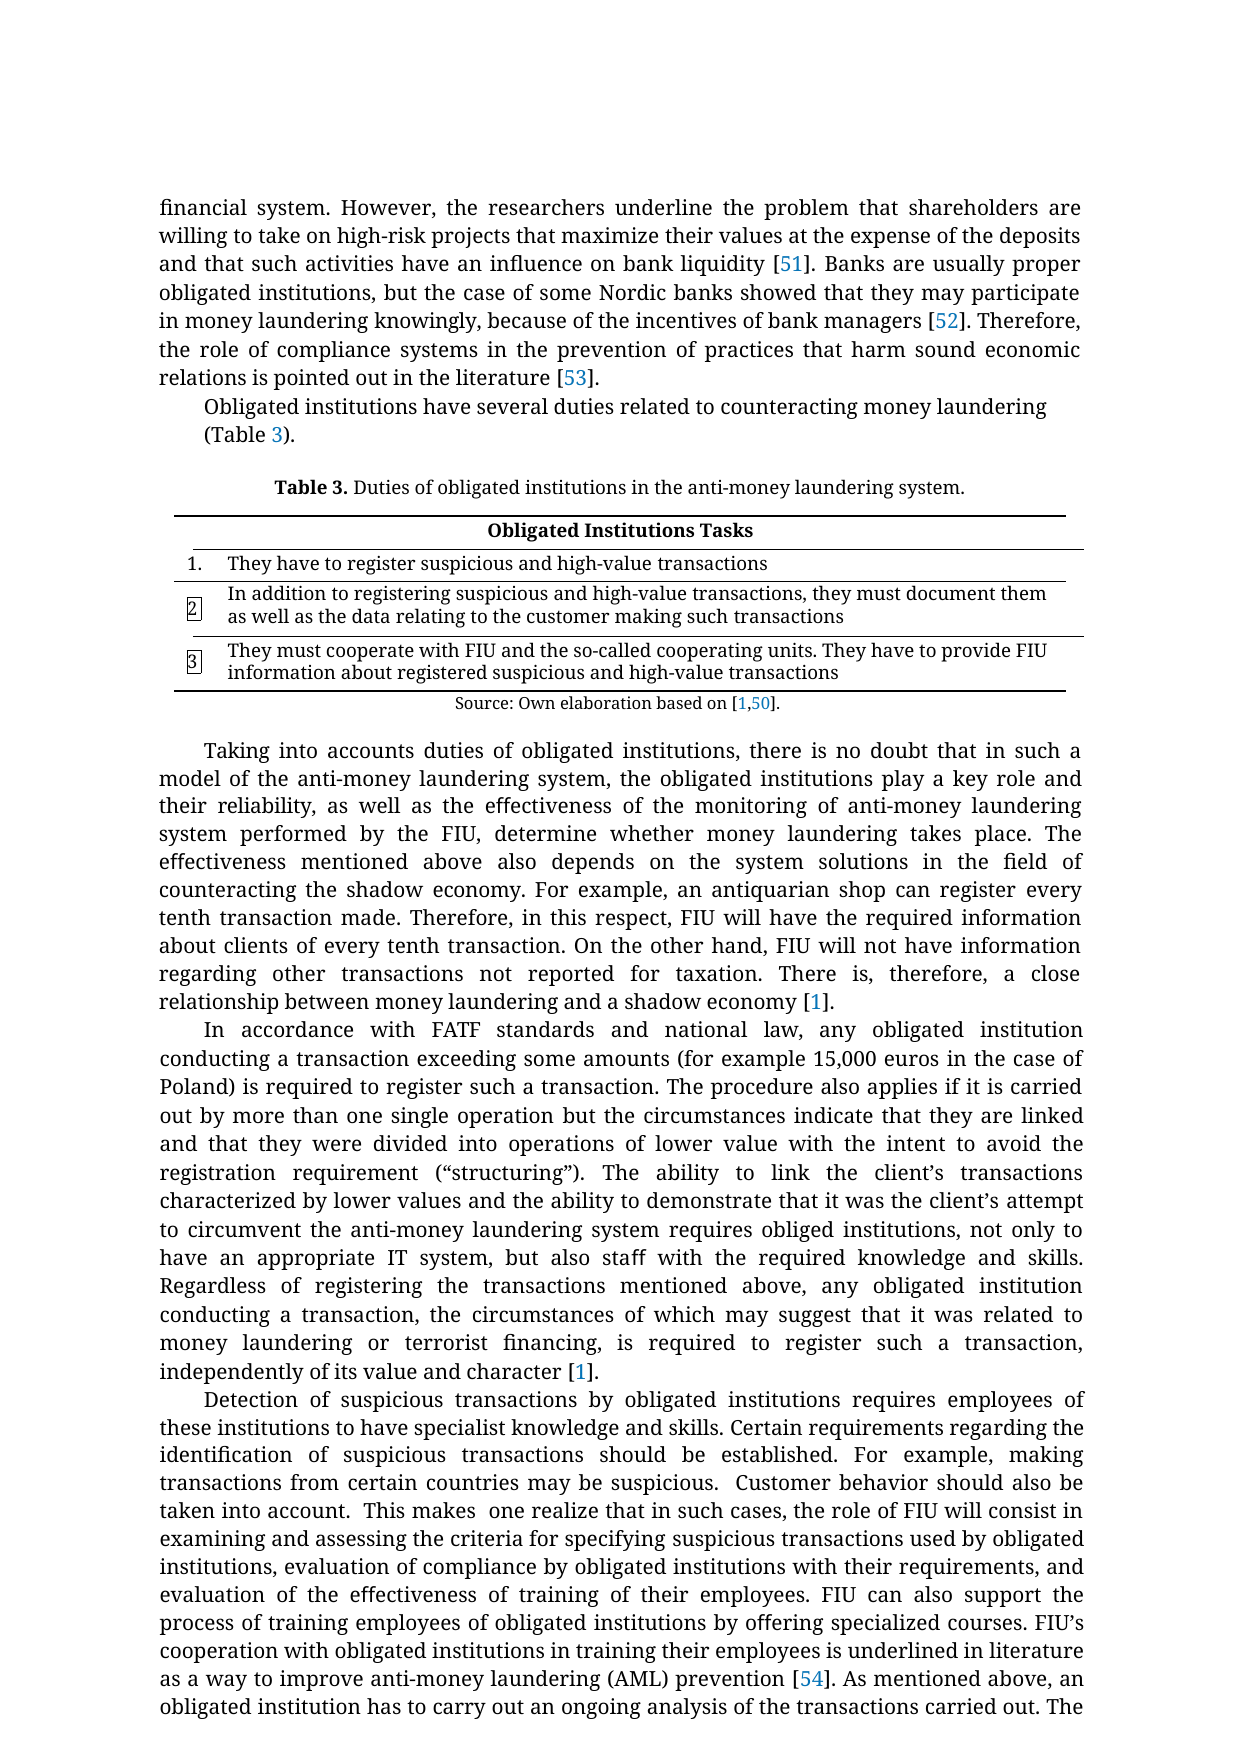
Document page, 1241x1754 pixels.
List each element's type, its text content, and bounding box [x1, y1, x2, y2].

text Taking into accounts duties of obligated institutions, there is no doubt that in such a model of the anti-money laundering system, the obligated institutions play a key role and their reliability, as well as the effectiveness of the monitoring of anti-money laundering system performed by the FIU, determine whether money laundering takes place. The effectiveness mentioned above also depends on the system solutions in the field of counteracting the shadow economy. For example, an antiquarian shop can register every tenth transaction made. Therefore, in this respect, FIU will have the required information about clients of every tenth transaction. On the other hand, FIU will not have information regarding other transactions not reported for taxation. There is, therefore, a close relationship between money laundering and a shadow economy [1]. [158, 736, 1082, 1016]
text Detection of suspicious transactions by obligated institutions requires employees of these institutions to have specialist knowledge and skills. Certain requirements regarding the identification of suspicious transactions should be established. For example, making transactions from certain countries may be suspicious. Customer behavior should also be taken into account. This makes one realize that in such cases, the role of FIU will consist in examining and assessing the criteria for specifying suspicious transactions used by obligated institutions, evaluation of compliance by obligated institutions with their requirements, and evaluation of the effectiveness of training of their employees. FIU can also support the process of training employees of obligated institutions by offering specialized courses. FIU’s cooperation with obligated institutions in training their employees is underlined in literature as a way to improve anti-money laundering (AML) prevention [54]. As mentioned above, an obligated institution has to carry out an ongoing analysis of the transactions carried out. The [159, 1385, 1085, 1720]
text 3. [188, 651, 201, 673]
list 2. [188, 598, 201, 620]
text In addition to registering suspicious and high-value transactions, they must document them as well as the data relating to the customer making such transactions [227, 577, 1054, 629]
text Obligated Institutions Tasks [146, 511, 1095, 542]
text Source: Own elaboration based on [1,50]. [146, 685, 1089, 714]
list They have to register suspicious and high-value transactions [187, 550, 1096, 576]
text financial system. However, the researchers underline the problem that shareholders are willing to take on high-risk projects that maximize their values at the expense of the deposits and that such activities have an influence on bank liquidity [51]. Banks are usually proper obligated institutions, but the case of some Nordic banks showed that they may participate in money laundering knowingly, because of the incentives of bank managers [52]. Therefore, the role of compliance systems in the prevention of practices that harm sound economic relations is pointed out in the literature [53]. [159, 193, 1081, 392]
text Table 3. Duties of obligated institutions in the anti-money laundering system. [146, 475, 1094, 500]
text They must cooperate with FIU and the so-called cooperating units. They have to provide FIU information about registered suspicious and high-value transactions [227, 639, 1054, 685]
text In accordance with FATF standards and national law, any obligated institution conducting a transaction exceeding some amounts (for example 15,000 euros in the case of Poland) is required to register such a transaction. The procedure also applies if it is carried out by more than one single operation but the circumstances indicate that they are linked and that they were divided into operations of lower value with the intent to avoid the registration requirement (“structuring”). The ability to link the client’s transactions characterized by lower values and the ability to demonstrate that it was the client’s attempt to circumvent the anti-money laundering system requires obliged institutions, not only to have an appropriate IT system, but also staff with the required knowledge and skills. Regardless of registering the transactions mentioned above, any obligated institution conducting a transaction, the circumstances of which may suggest that it was related to money laundering or terrorist financing, is required to register such a transaction, independently of its value and character [1]. [159, 1016, 1084, 1385]
text Obligated institutions have several duties related to counteracting money laundering (Table 3). [204, 392, 1096, 449]
